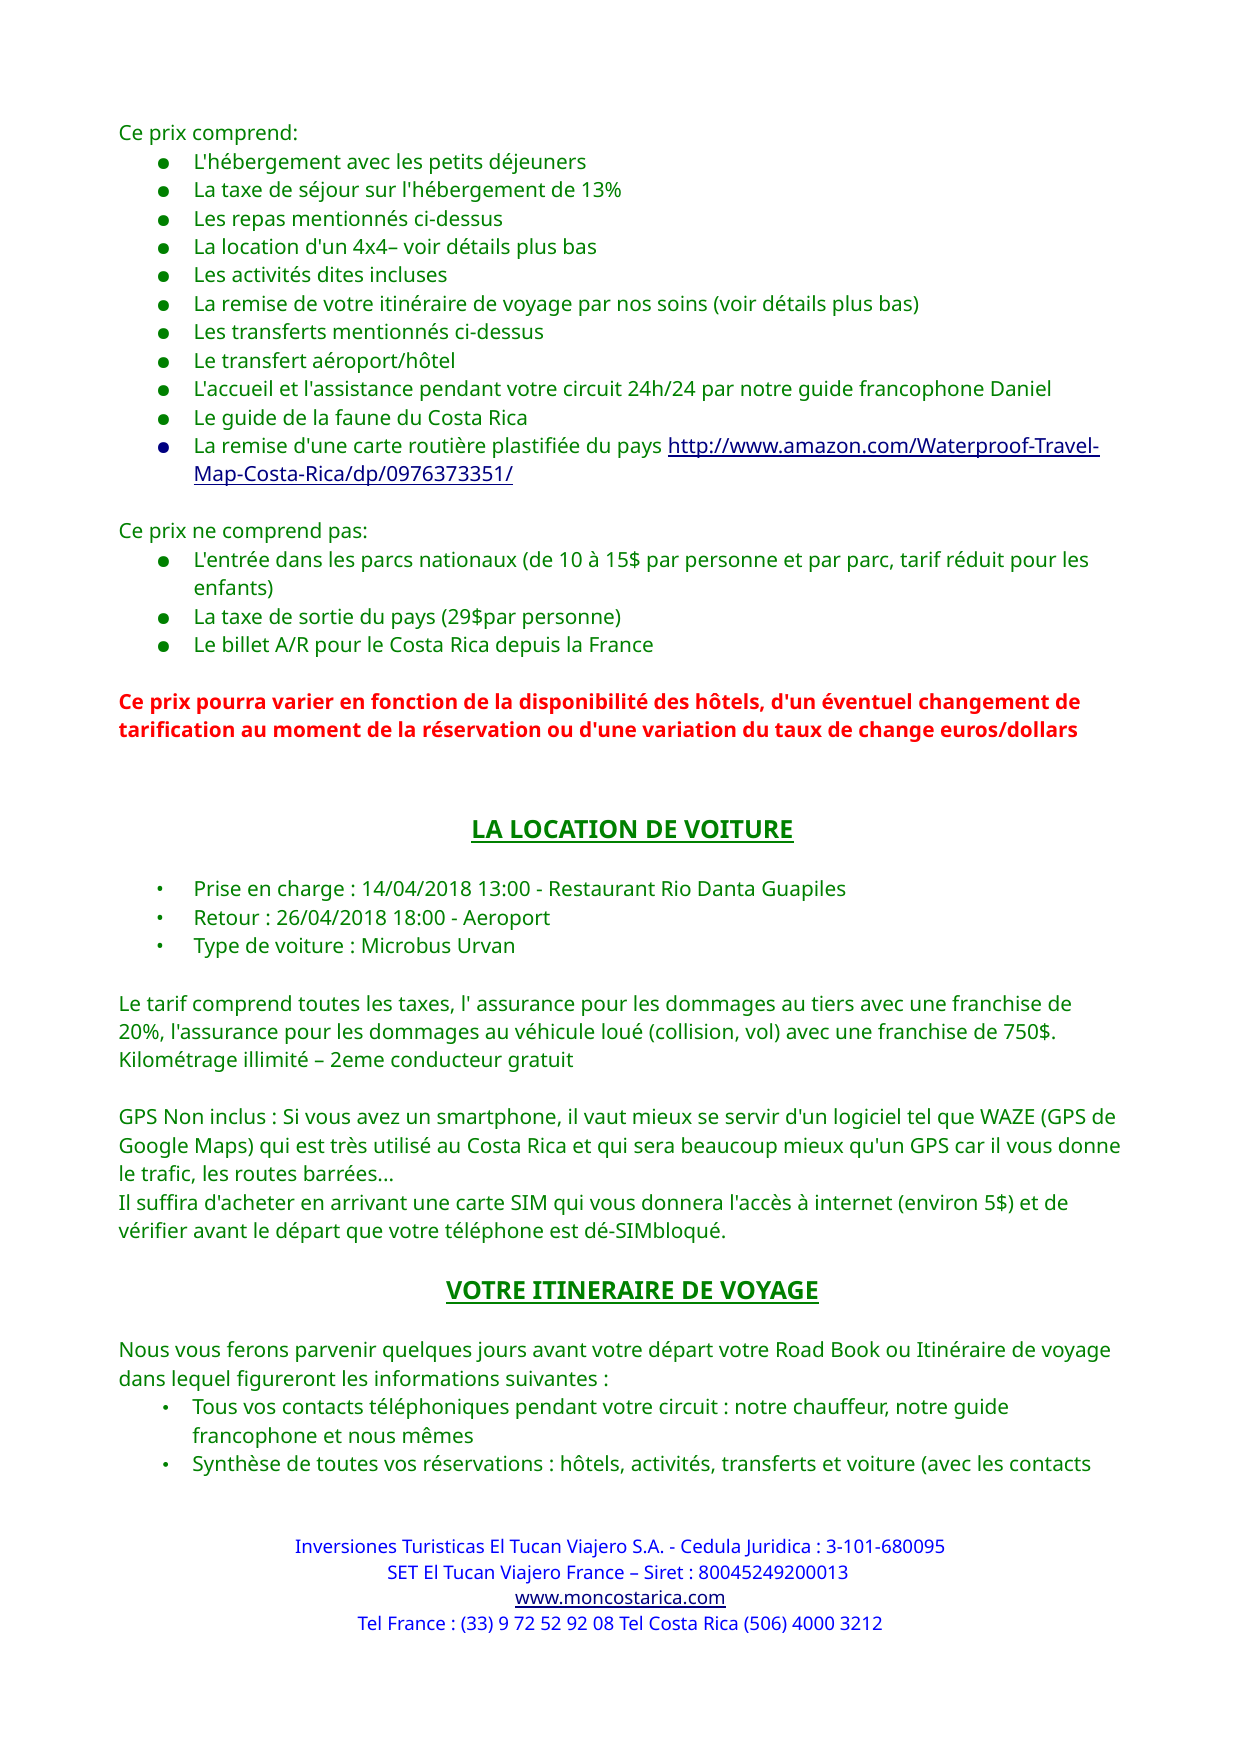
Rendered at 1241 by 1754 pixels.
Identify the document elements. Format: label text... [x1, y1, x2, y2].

list La remise de votre itinéraire de voyage par nos soins (voir détails plus bas) [156, 289, 1122, 317]
list Retour : 26/04/2018 18:00 - Aeroport [156, 903, 1122, 931]
text Ce prix comprend: [118, 118, 1122, 147]
list La taxe de sortie du pays (29$par personne) [156, 602, 1122, 630]
list Prise en charge : 14/04/2018 13:00 - Restaurant Rio Danta Guapiles [156, 874, 1122, 903]
list L'entrée dans les parcs nationaux (de 10 à 15$ par personne et par parc, tarif réduit pour les enfants) [156, 545, 1122, 602]
list L'hébergement avec les petits déjeuners [156, 147, 1122, 175]
list Les activités dites incluses [156, 261, 1122, 289]
list La remise d'une carte routière plastifiée du pays http://www.amazon.com/Waterproof-Travel-Map-Costa-Rica/dp/0976373351/ [156, 431, 1122, 488]
text Le tarif comprend toutes les taxes, l' assurance pour les dommages au tiers avec une franchise de 20%, l'assurance pour les dommages au véhicule loué (collision, vol) avec une franchise de 750$. [118, 989, 1122, 1046]
list Tous vos contacts téléphoniques pendant votre circuit : notre chauffeur, notre guide francophone et nous mêmes [162, 1392, 1122, 1449]
text Ce prix pourra varier en fonction de la disponibilité des hôtels, d'un éventuel changement de tarification au moment de la réservation ou d'une variation du taux de change euros/dollars [118, 687, 1122, 744]
list Les repas mentionnés ci-dessus [156, 204, 1122, 232]
text GPS Non inclus : Si vous avez un smartphone, il vaut mieux se servir d'un logiciel tel que WAZE (GPS de Google Maps) qui est très utilisé au Costa Rica et qui sera beaucoup mieux qu'un GPS car il vous donne le trafic, les routes barrées... Il suffira d'acheter en arrivant une carte SIM qui vous donnera l'accès à internet (environ 5$) et de vérifier avant le départ que votre téléphone est dé-SIMbloqué. [118, 1102, 1122, 1244]
text Nous vous ferons parvenir quelques jours avant votre départ votre Road Book ou Itinéraire de voyage dans lequel figureront les informations suivantes : [118, 1336, 1146, 1392]
list Les transferts mentionnés ci-dessus [156, 317, 1122, 346]
text Ce prix ne comprend pas: [118, 516, 1122, 545]
list Le billet A/R pour le Costa Rica depuis la France [156, 630, 1122, 659]
list Synthèse de toutes vos réservations : hôtels, activités, transferts et voiture (avec les contacts [162, 1449, 1122, 1478]
text VOTRE ITINERAIRE DE VOYAGE [118, 1273, 1146, 1307]
list Le transfert aéroport/hôtel [156, 346, 1122, 374]
list La taxe de séjour sur l'hébergement de 13% [156, 175, 1122, 204]
list Le guide de la faune du Costa Rica [156, 403, 1122, 431]
list La location d'un 4x4– voir détails plus bas [156, 232, 1122, 261]
text LA LOCATION DE VOITURE [118, 812, 1146, 846]
list Type de voiture : Microbus Urvan [156, 931, 1122, 960]
text Kilométrage illimité – 2eme conducteur gratuit [118, 1046, 1122, 1074]
list L'accueil et l'assistance pendant votre circuit 24h/24 par notre guide francophone Daniel [156, 374, 1122, 403]
